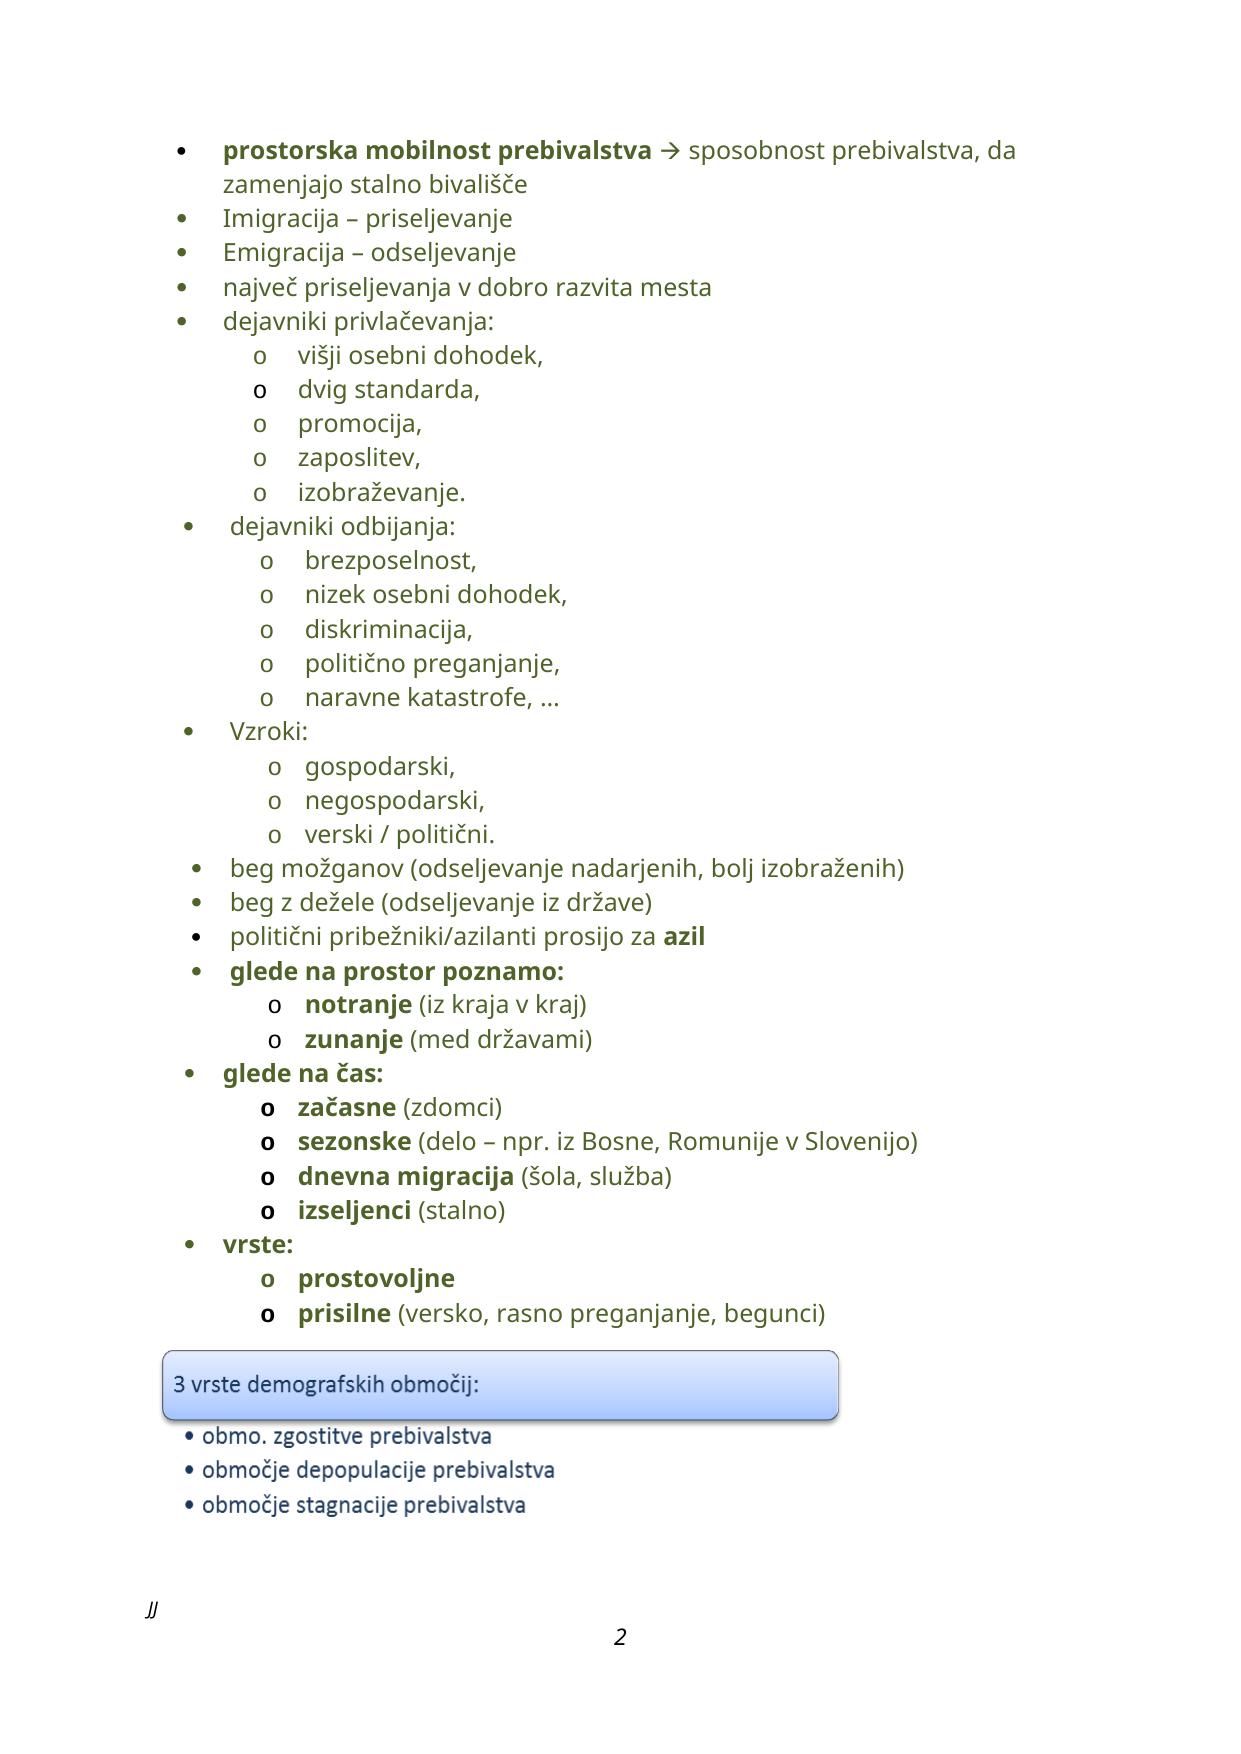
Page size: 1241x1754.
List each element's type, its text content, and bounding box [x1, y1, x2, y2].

list naravne katastrofe, … [259, 680, 1093, 714]
list dejavniki privlačevanja: [177, 303, 1093, 337]
list nizek osebni dohodek, [259, 577, 1093, 611]
list diskriminacija, [259, 611, 1093, 646]
list politični pribežniki/azilanti prosijo za azil [192, 919, 1093, 953]
list zunanje (med državami) [267, 1021, 1093, 1056]
list vrste: [185, 1227, 1093, 1261]
list beg z dežele (odseljevanje iz države) [192, 885, 1093, 919]
list izobraževanje. [252, 474, 1093, 509]
list dnevna migracija (šola, služba) [260, 1158, 1093, 1193]
list izseljenci (stalno) [260, 1193, 1093, 1227]
list notranje (iz kraja v kraj) [267, 987, 1093, 1021]
list prisilne (versko, rasno preganjanje, begunci) [260, 1295, 1093, 1329]
list višji osebni dohodek, [252, 337, 1093, 372]
list Vzroki: [184, 714, 1093, 748]
list negospodarski, [267, 782, 1093, 817]
list začasne (zdomci) [260, 1090, 1093, 1124]
list glede na prostor poznamo: [192, 953, 1093, 987]
list promocija, [252, 406, 1093, 440]
list zaposlitev, [252, 440, 1093, 474]
list dvig standarda, [252, 372, 1093, 406]
list verski / politični. [267, 817, 1093, 851]
list prostorska mobilnost prebivalstva  sposobnost prebivalstva, da zamenjajo stalno bivališče [177, 133, 1093, 201]
list brezposelnost, [259, 543, 1093, 577]
list največ priseljevanja v dobro razvita mesta [177, 269, 1093, 303]
list Imigracija – priseljevanje [177, 201, 1093, 235]
list Emigracija – odseljevanje [177, 235, 1093, 269]
list dejavniki odbijanja: [184, 509, 1093, 543]
list sezonske (delo – npr. iz Bosne, Romunije v Slovenijo) [260, 1124, 1093, 1158]
list prostovoljne [260, 1261, 1093, 1295]
list beg možganov (odseljevanje nadarjenih, bolj izobraženih) [192, 851, 1093, 885]
picture [156, 1347, 846, 1519]
list glede na čas: [185, 1056, 1093, 1090]
list gospodarski, [267, 748, 1093, 782]
list politično preganjanje, [259, 646, 1093, 680]
